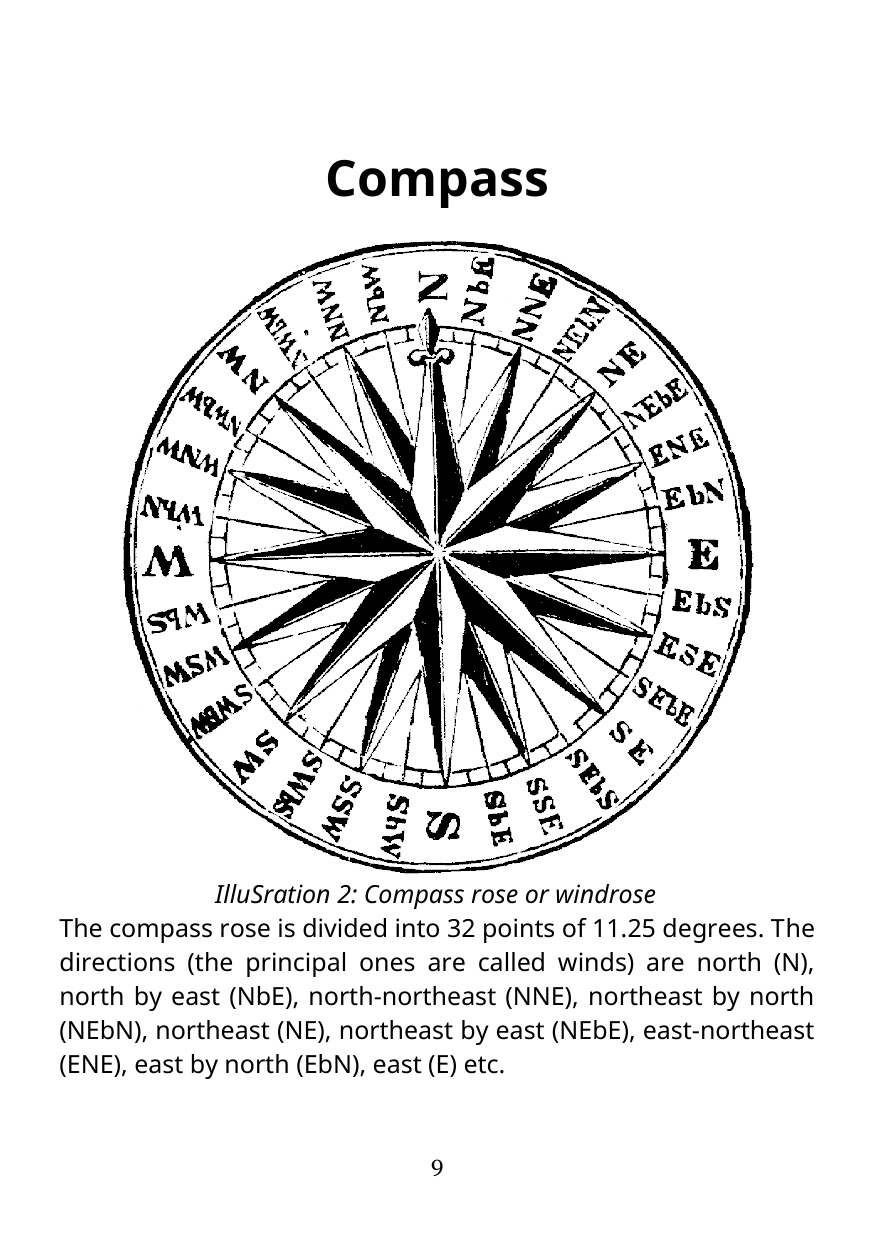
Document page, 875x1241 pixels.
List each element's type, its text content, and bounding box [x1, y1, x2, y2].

text The compass rose is divided into 32 points of 11.25 degrees. The directions (the principal ones are called winds) are north (N), north by east (NbE), north-northeast (NNE), northeast by north (NEbN), northeast (NE), northeast by east (NEbE), east-northeast (ENE), east by north (EbN), east (E) etc. [59, 224, 815, 1081]
subtitle Compass [59, 143, 815, 211]
picture [118, 236, 757, 877]
text IlluSration 2: Compass rose or windrose [118, 877, 756, 911]
